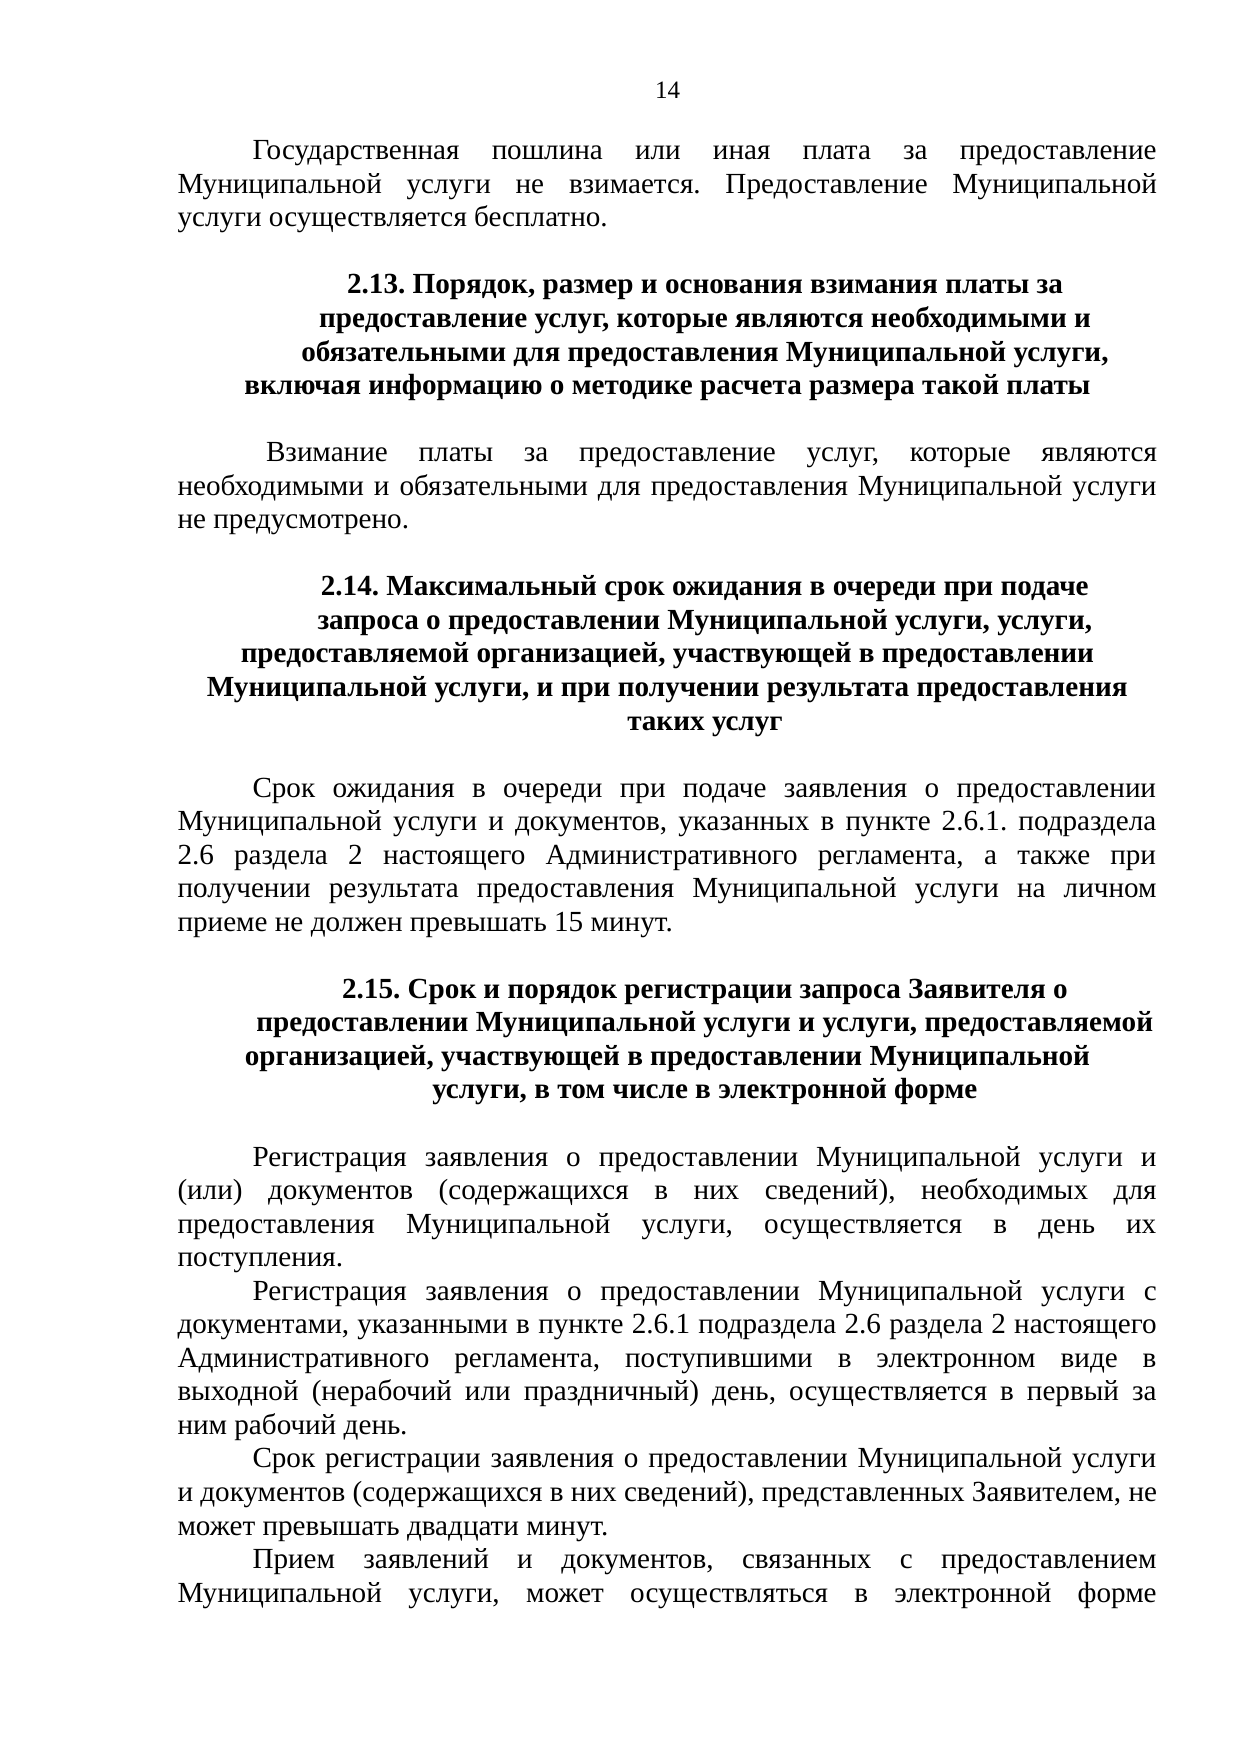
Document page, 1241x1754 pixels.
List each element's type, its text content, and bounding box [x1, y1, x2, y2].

text 2.13. Порядок, размер и основания взимания платы за [177, 267, 1157, 300]
text Срок ожидания в очереди при подаче заявления о предоставлении Муниципальной услуги и документов, указанных в пункте 2.6.1. подраздела 2.6 раздела 2 настоящего Административного регламента, а также при получении результата предоставления Муниципальной услуги на личном приеме не должен превышать 15 минут. [177, 770, 1157, 937]
text предоставление услуг, которые являются необходимыми и [177, 300, 1157, 334]
text предоставлении Муниципальной услуги и услуги, предоставляемой организацией, участвующей в предоставлении Муниципальной [177, 1004, 1157, 1072]
text 2.15. Срок и порядок регистрации запроса Заявителя о [177, 971, 1157, 1004]
text обязательными для предоставления Муниципальной услуги, включая информацию о методике расчета размера такой платы [177, 334, 1157, 401]
text Регистрация заявления о предоставлении Муниципальной услуги с документами, указанными в пункте 2.6.1 подраздела 2.6 раздела 2 настоящего Административного регламента, поступившими в электронном виде в выходной (нерабочий или праздничный) день, осуществляется в первый за ним рабочий день. [177, 1273, 1157, 1441]
text Срок регистрации заявления о предоставлении Муниципальной услуги и документов (содержащихся в них сведений), представленных Заявителем, не может превышать двадцати минут. [177, 1441, 1157, 1541]
text Прием заявлений и документов, связанных с предоставлением Муниципальной услуги, может осуществляться в электронной форме [177, 1541, 1157, 1608]
text Государственная пошлина или иная плата за предоставление Муниципальной услуги не взимается. Предоставление Муниципальной услуги осуществляется бесплатно. [177, 132, 1157, 233]
text Взимание платы за предоставление услуг, которые являются необходимыми и обязательными для предоставления Муниципальной услуги не предусмотрено. [177, 434, 1157, 535]
text услуги, в том числе в электронной форме [177, 1072, 1157, 1105]
text Регистрация заявления о предоставлении Муниципальной услуги и (или) документов (содержащихся в них сведений), необходимых для предоставления Муниципальной услуги, осуществляется в день их поступления. [177, 1139, 1157, 1273]
text 2.14. Максимальный срок ожидания в очереди при подаче [177, 568, 1157, 602]
text запроса о предоставлении Муниципальной услуги, услуги, предоставляемой организацией, участвующей в предоставлении Муниципальной услуги, и при получении результата предоставления [177, 602, 1157, 703]
text таких услуг [177, 703, 1157, 736]
